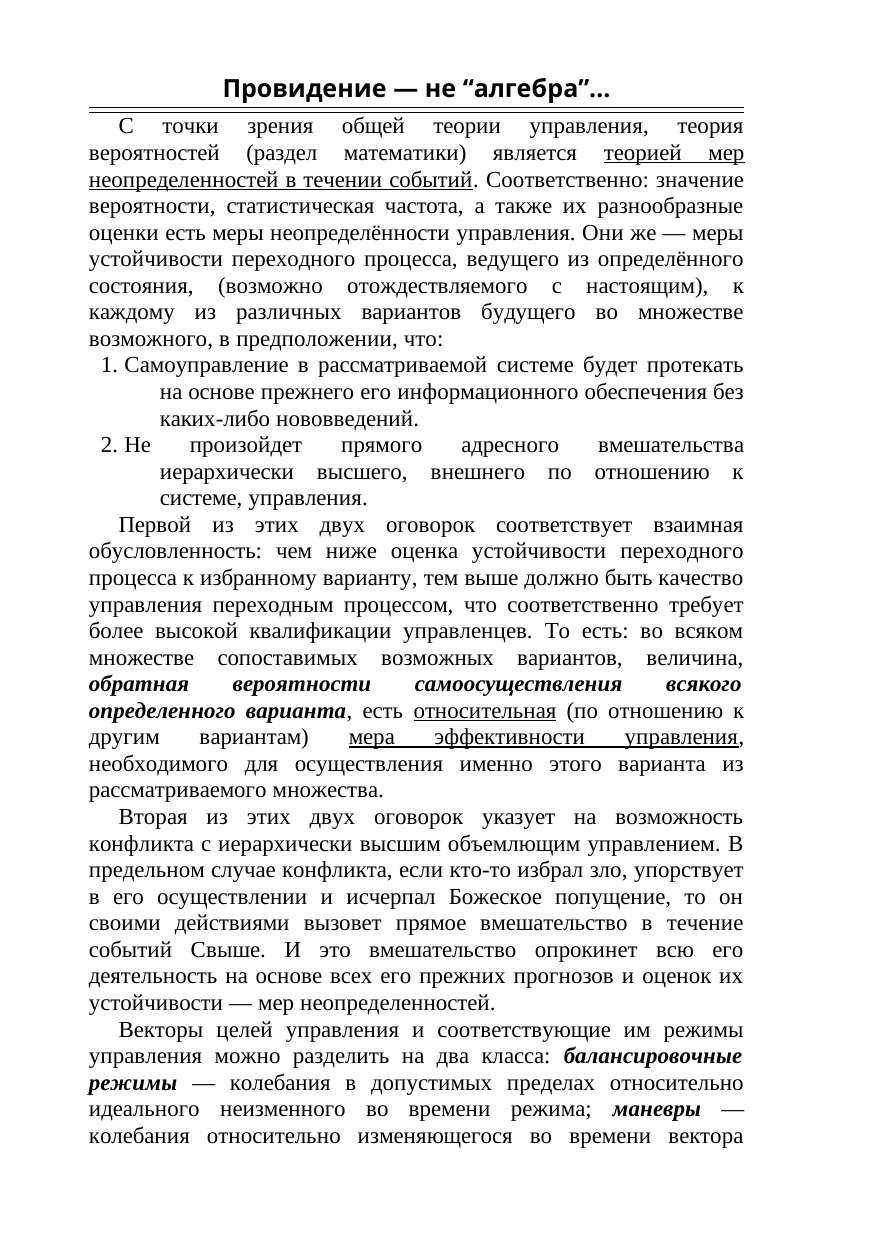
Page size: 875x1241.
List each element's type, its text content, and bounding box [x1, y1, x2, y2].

list Самоуправление в рассматриваемой системе будет протекать на основе прежнего его информационного обеспечения без каких-либо нововведений. [94, 351, 744, 431]
text Вторая из этих двух оговорок указует на возможность конфликта с иерархически высшим объемлющим управлением. В предельном случае конфликта, если кто-то избрал зло, упорствует в его осуществлении и исчерпал Божеское попущение, то он своими действиями вызовет прямое вмешательство в течение событий Свыше. И это вмешательство опрокинет всю его деятельность на основе всех его прежних прогнозов и оценок их устойчивости — мер неопределенностей. [89, 803, 744, 1015]
list Не произойдет прямого адресного вмешательства иерархически высшего, внешнего по отношению к системе, управления. [94, 431, 744, 511]
text Векторы целей управления и соответствующие им режимы управления можно разделить на два класса: балансировочные режимы — колебания в допустимых пределах относительно идеального неизменного во времени режима; маневры — колебания относительно изменяющегося во времени вектора [89, 1015, 744, 1148]
text Первой из этих двух оговорок соответствует взаимная обусловленность: чем ниже оценка устойчивости переходного процесса к избранному варианту, тем выше должно быть качество управления переходным процессом, что соответственно требует более высокой квалификации управленцев. То есть: во всяком множестве сопоставимых возможных вариантов, величина, обратная вероятности самоосуществления всякого определенного варианта, есть относительная (по отношению к другим вариантам) мера эффективности управления, необходимого для осуществления именно этого варианта из рассматриваемого множества. [89, 511, 744, 803]
text С точки зрения общей теории управления, теория вероятностей (раздел математики) является теорией мер неопределенностей в течении событий. Соответственно: значение вероятности, статистическая частота, а также их разнообразные оценки есть меры неопределённости управления. Они же — меры устойчивости переходного процесса, ведущего из определённого состояния, (возможно отождествляемого с настоящим), к каждому из различных вариантов будущего во множестве возможного, в предположении, что: [89, 113, 744, 351]
